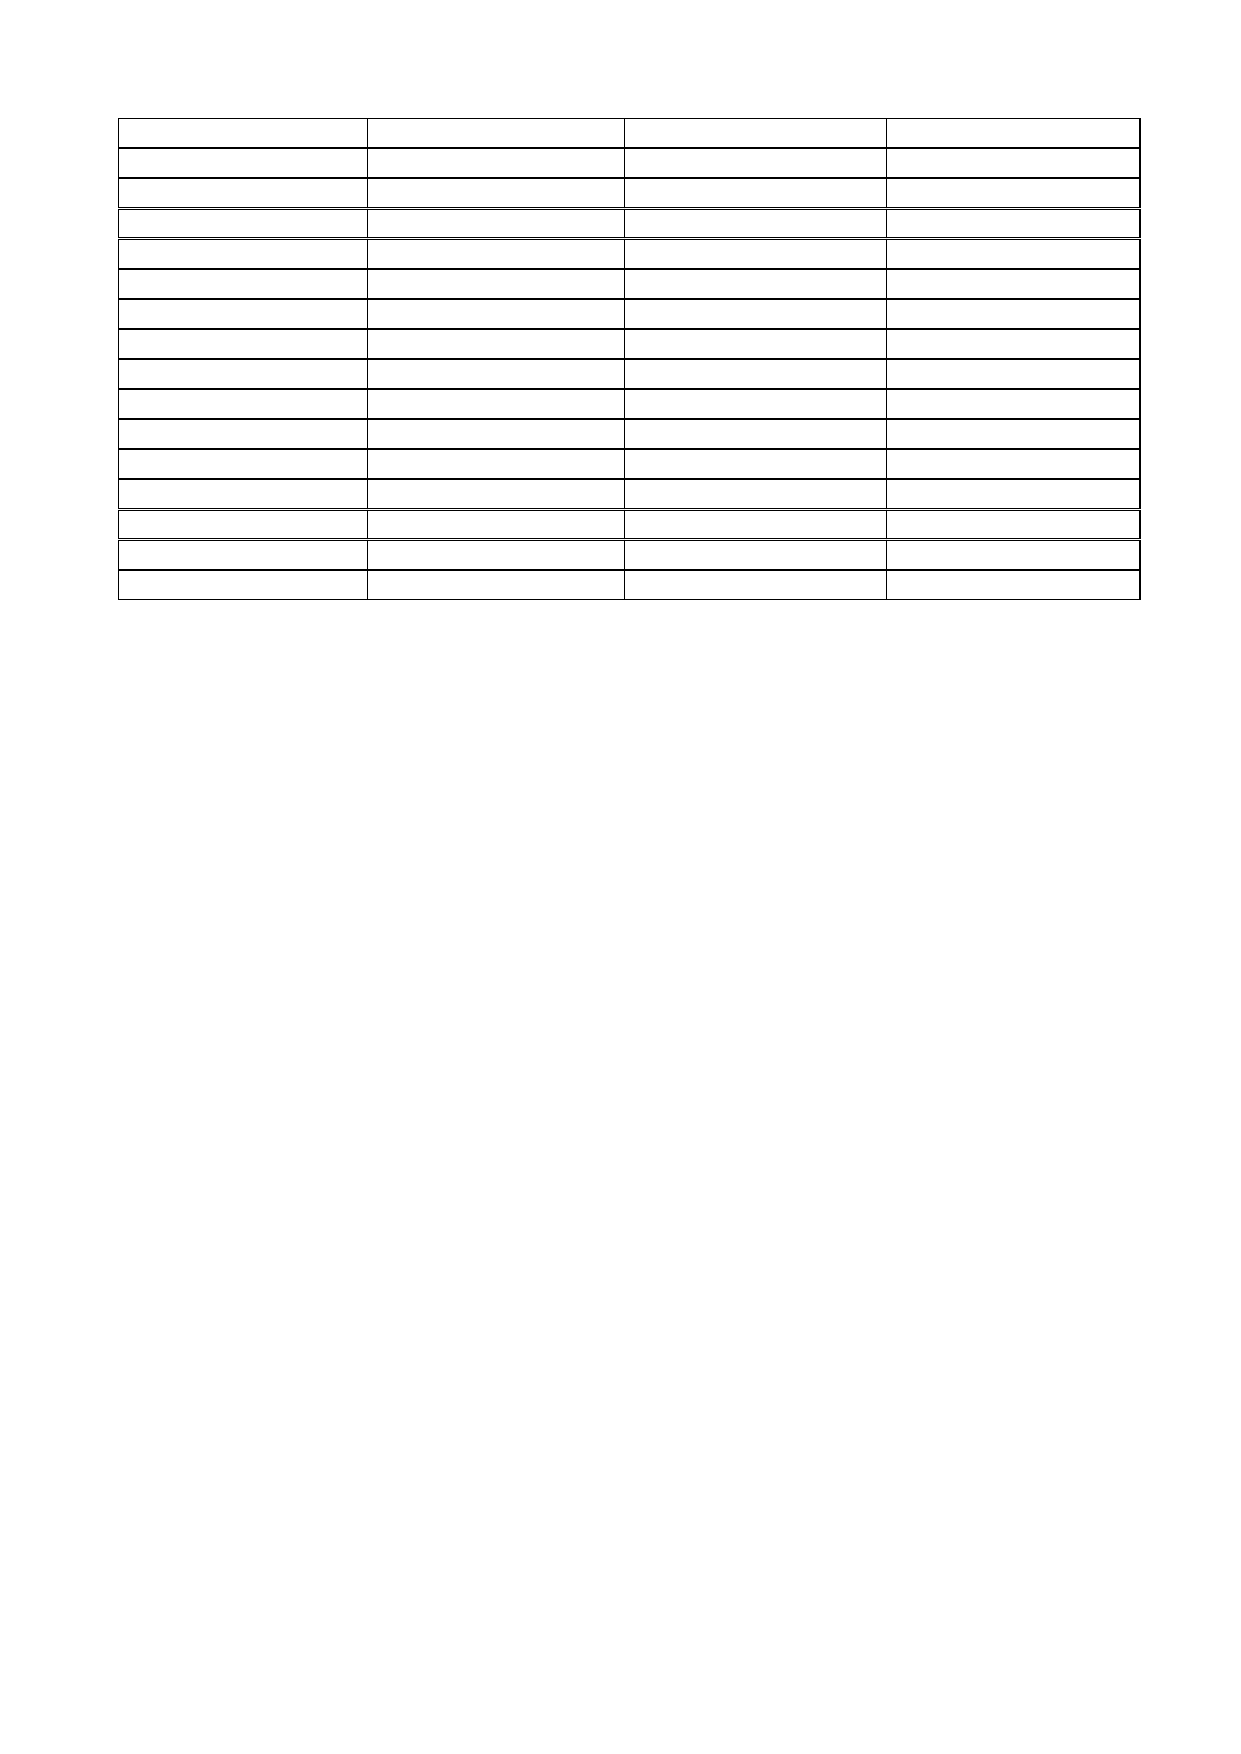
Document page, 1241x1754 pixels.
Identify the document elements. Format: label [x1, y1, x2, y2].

table_cell [119, 149, 367, 177]
table_cell [119, 119, 367, 147]
table_cell [368, 149, 624, 177]
table_cell [625, 420, 886, 448]
table_cell [119, 390, 367, 418]
table_cell [368, 541, 624, 569]
table_cell [368, 240, 624, 268]
table_cell [887, 571, 1139, 599]
table_cell [368, 571, 624, 599]
table_cell [368, 360, 624, 388]
table_cell [119, 240, 367, 268]
table_cell [625, 330, 886, 358]
table_cell [368, 270, 624, 298]
table_cell [119, 480, 367, 508]
table_cell [119, 511, 367, 538]
table_cell [887, 330, 1139, 358]
table_cell [887, 179, 1139, 207]
table_cell [368, 511, 624, 538]
table_cell [368, 480, 624, 508]
table_cell [625, 480, 886, 508]
table_cell [887, 541, 1139, 569]
table_cell [119, 179, 367, 207]
table_cell [887, 511, 1139, 538]
table_cell [368, 390, 624, 418]
table_cell [368, 300, 624, 328]
table_cell [368, 330, 624, 358]
table_cell [887, 210, 1139, 237]
table_cell [625, 300, 886, 328]
table_cell [119, 541, 367, 569]
table_cell [119, 330, 367, 358]
table_cell [887, 450, 1139, 478]
table_cell [625, 270, 886, 298]
table_cell [119, 300, 367, 328]
table_cell [368, 179, 624, 207]
table_cell [119, 270, 367, 298]
table_cell [119, 450, 367, 478]
table_cell [625, 360, 886, 388]
table_cell [625, 119, 886, 147]
table_cell [119, 360, 367, 388]
table_cell [887, 300, 1139, 328]
table_cell [368, 450, 624, 478]
table_cell [887, 360, 1139, 388]
table_cell [119, 210, 367, 237]
table_cell [887, 240, 1139, 268]
table_cell [887, 420, 1139, 448]
table_cell [625, 240, 886, 268]
table_cell [887, 390, 1139, 418]
table_cell [625, 511, 886, 538]
table_cell [625, 149, 886, 177]
table_cell [368, 210, 624, 237]
table_cell [625, 450, 886, 478]
table_cell [625, 179, 886, 207]
table_cell [119, 420, 367, 448]
table_cell [887, 270, 1139, 298]
table_cell [625, 210, 886, 237]
table_cell [625, 541, 886, 569]
table_cell [119, 571, 367, 599]
table_cell [625, 390, 886, 418]
table_cell [625, 571, 886, 599]
table_cell [368, 420, 624, 448]
table_cell [887, 119, 1139, 147]
table_cell [368, 119, 624, 147]
table_cell [887, 480, 1139, 508]
table_cell [887, 149, 1139, 177]
